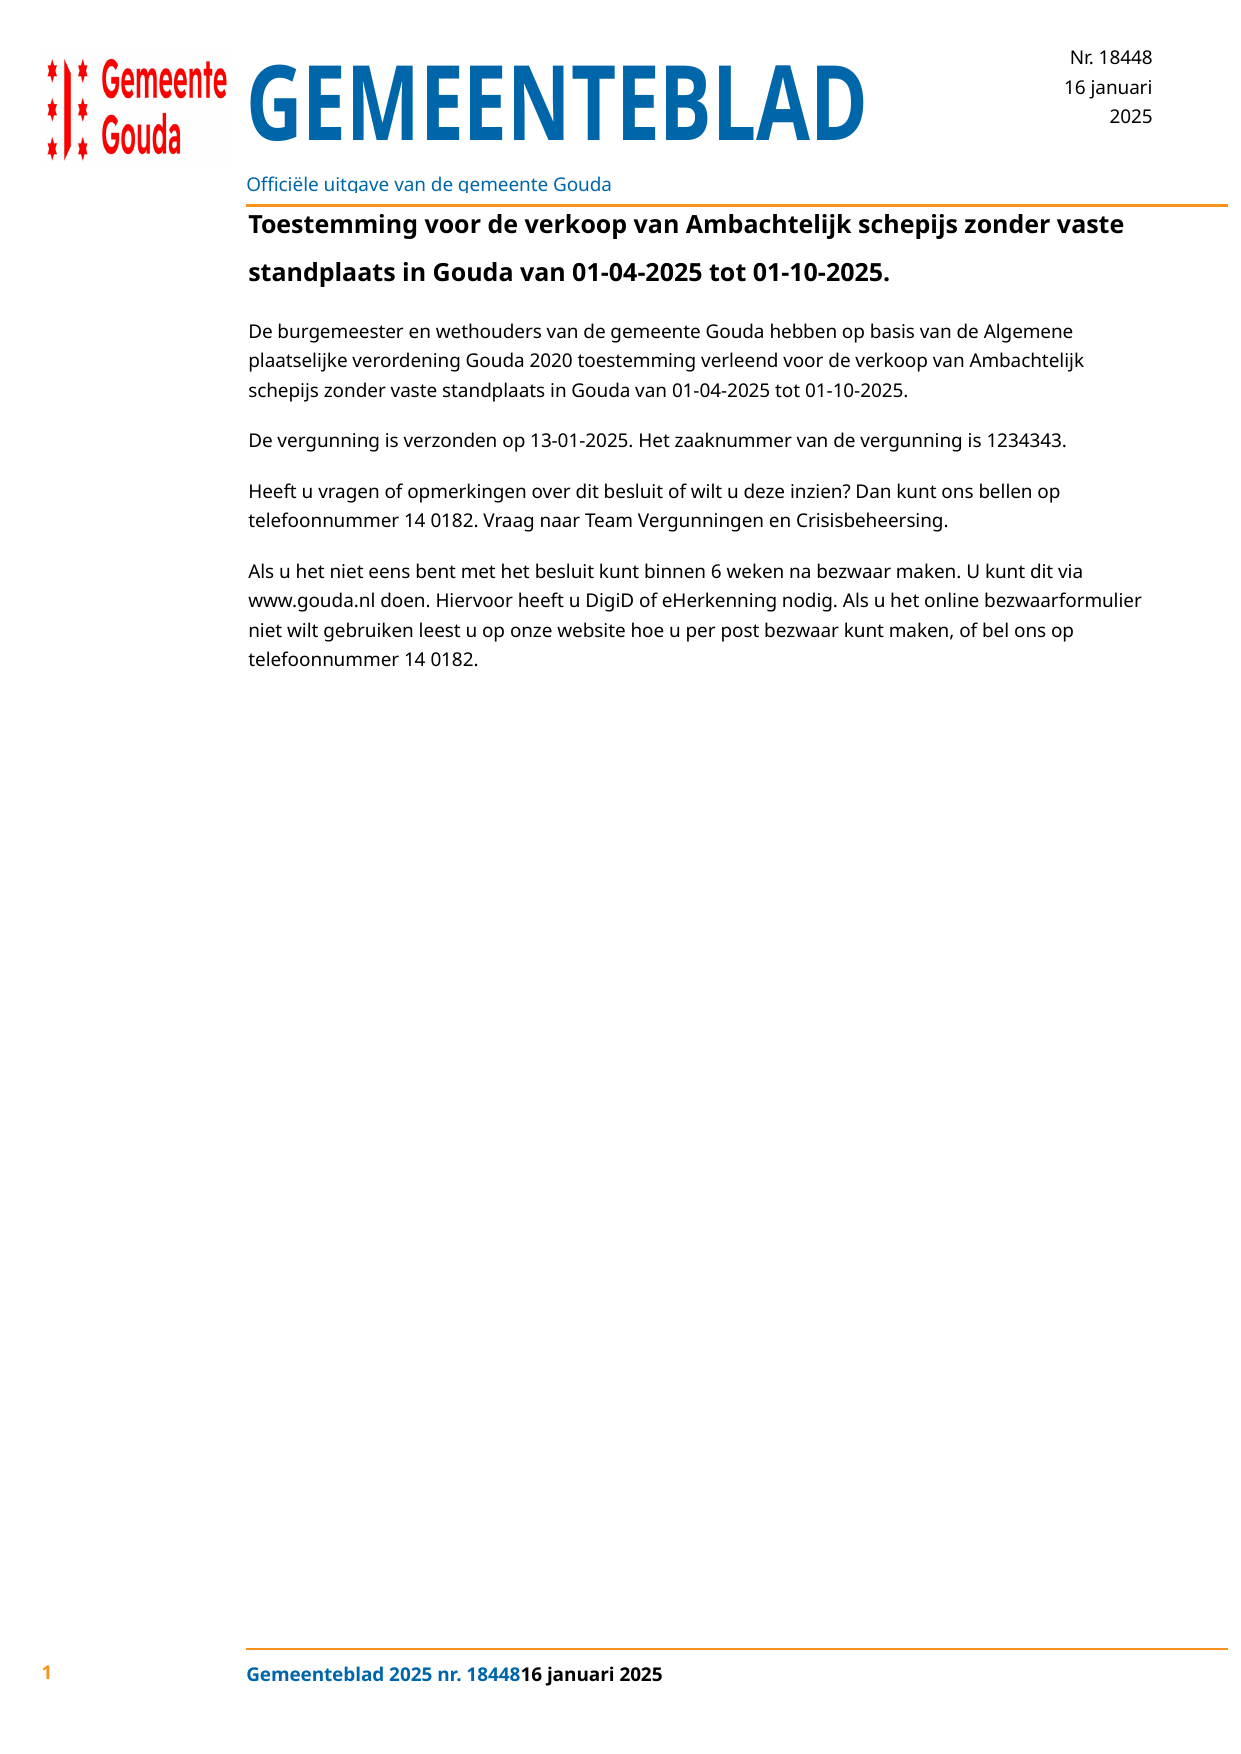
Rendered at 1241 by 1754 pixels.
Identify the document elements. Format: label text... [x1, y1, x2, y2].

text Toestemming voor de verkoop van Ambachtelijk schepijs zonder vaste standplaats in Gouda van 01-04-2025 tot 01-10-2025. [248, 207, 1152, 288]
text De vergunning is verzonden op 13-01-2025. Het zaaknummer van de vergunning is 1234343. [248, 427, 1152, 453]
picture [41, 47, 231, 172]
text Als u het niet eens bent met het besluit kunt binnen 6 weken na bezwaar maken. U kunt dit via www.gouda.nl doen. Hiervoor heeft u DigiD of eHerkenning nodig. Als u het online bezwaarformulier niet wilt gebruiken leest u op onze website hoe u per post bezwaar kunt maken, of bel ons op telefoonnummer 14 0182. [248, 558, 1152, 672]
text Heeft u vragen of opmerkingen over dit besluit of wilt u deze inzien? Dan kunt ons bellen op telefoonnummer 14 0182. Vraag naar Team Vergunningen en Crisisbeheersing. [248, 478, 1152, 533]
text De burgemeester en wethouders van de gemeente Gouda hebben op basis van de Algemene plaatselijke verordening Gouda 2020 toestemming verleend voor de verkoop van Ambachtelijk schepijs zonder vaste standplaats in Gouda van 01-04-2025 tot 01-10-2025. [248, 318, 1152, 403]
